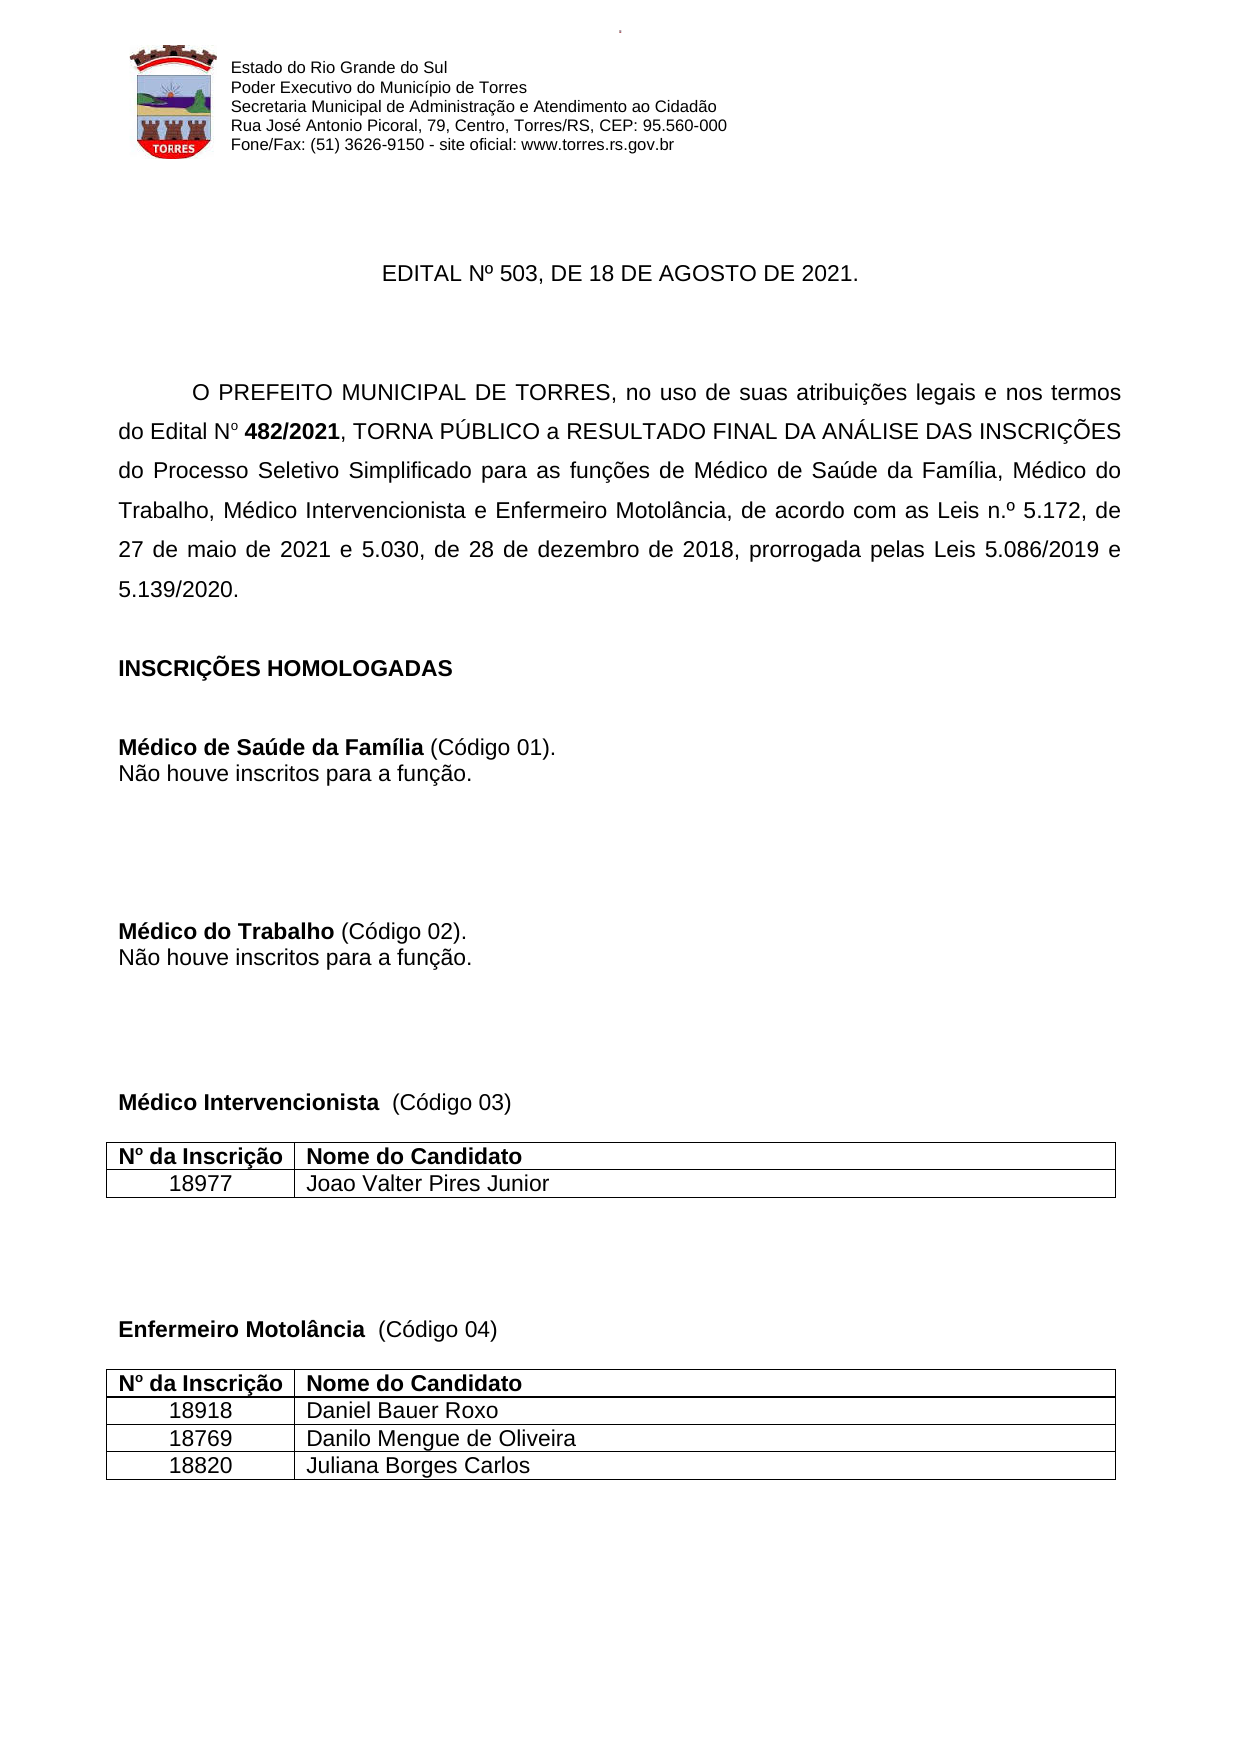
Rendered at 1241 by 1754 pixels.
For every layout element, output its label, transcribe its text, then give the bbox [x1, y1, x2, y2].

text Médico de Saúde da Família (Código 01). [118, 734, 1122, 760]
table_header Nome do Candidato [295, 1143, 1115, 1169]
text Não houve inscritos para a função. [118, 944, 1122, 971]
table_cell 18820 [107, 1452, 294, 1478]
text Enfermeiro Motolância (Código 04) [118, 1316, 1122, 1343]
text O PREFEITO MUNICIPAL DE TORRES, no uso de suas atribuições legais e nos termos do Edital No 482/2021, TORNA PÚBLICO a RESULTADO FINAL DA ANÁLISE DAS INSCRIÇÕES do Processo Seletivo Simplificado para as funções de Médico de Saúde da Família, Médico do Trabalho, Médico Intervencionista e Enfermeiro Motolância, de acordo com as Leis n.º 5.172, de 27 de maio de 2021 e 5.030, de 28 de dezembro de 2018, prorrogada pelas Leis 5.086/2019 e 5.139/2020. [118, 378, 1122, 602]
table_header Nome do Candidato [295, 1370, 1115, 1396]
table_cell 18918 [107, 1398, 294, 1424]
table_cell 18977 [107, 1170, 294, 1197]
text Médico Intervencionista (Código 03) [118, 1089, 1122, 1116]
table_cell Joao Valter Pires Junior [295, 1170, 1115, 1197]
table_cell 18769 [107, 1425, 294, 1451]
text Não houve inscritos para a função. [118, 760, 1122, 786]
text EDITAL Nº 503, DE 18 DE AGOSTO DE 2021. [118, 260, 1122, 286]
text Médico do Trabalho (Código 02). [118, 918, 1122, 944]
table_header No da Inscrição [107, 1370, 294, 1396]
table_header No da Inscrição [107, 1143, 294, 1169]
text INSCRIÇÕES HOMOLOGADAS [118, 655, 1122, 681]
picture [129, 45, 217, 159]
table_cell Daniel Bauer Roxo [295, 1398, 1115, 1424]
table_cell Danilo Mengue de Oliveira [295, 1425, 1115, 1451]
table_cell Juliana Borges Carlos [295, 1452, 1115, 1478]
